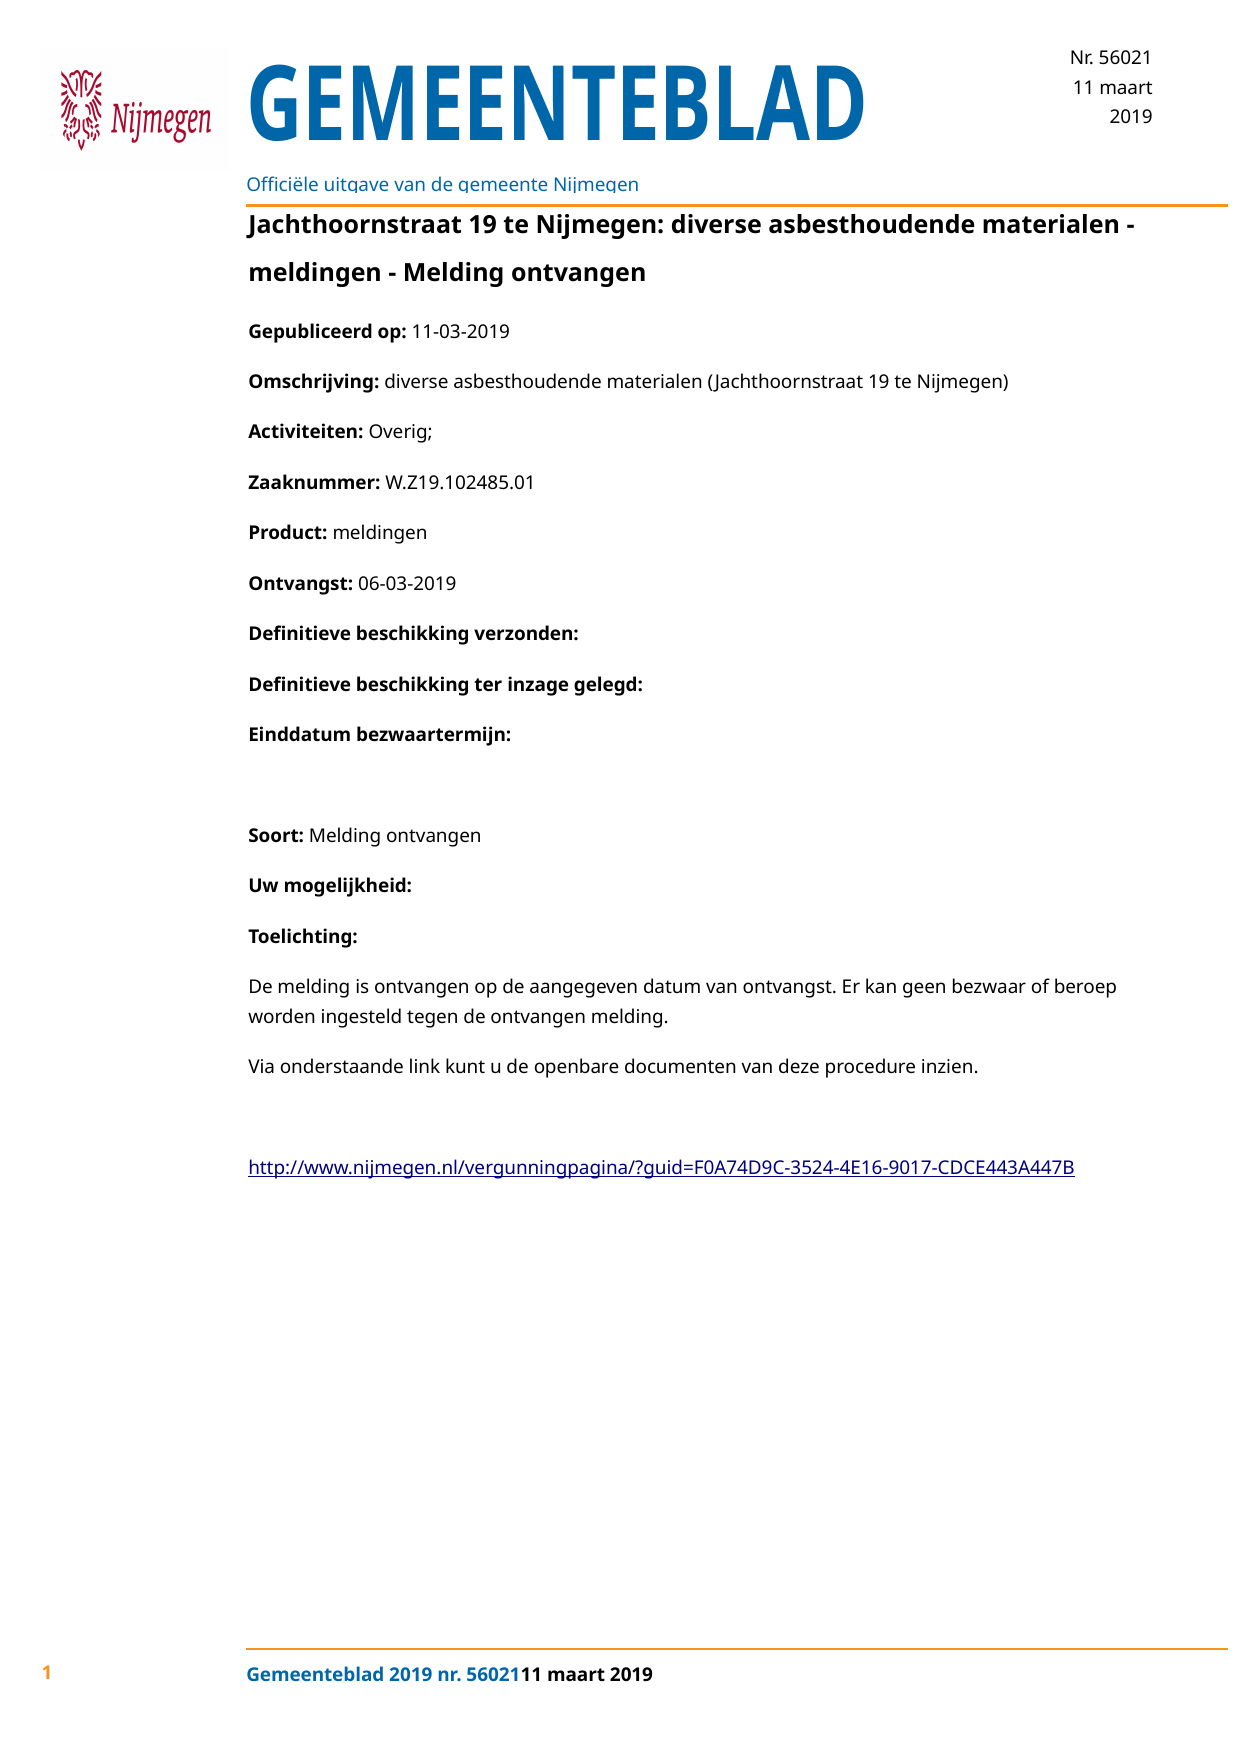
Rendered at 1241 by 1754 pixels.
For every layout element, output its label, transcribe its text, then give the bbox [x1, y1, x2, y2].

picture [41, 47, 231, 172]
text http://www.nijmegen.nl/vergunningpagina/?guid=F0A74D9C-3524-4E16-9017-CDCE443A447B [248, 1154, 1152, 1180]
text Activiteiten: Overig; [248, 419, 1152, 444]
text Omschrijving: diverse asbesthoudende materialen (Jachthoornstraat 19 te Nijmegen) [248, 368, 1152, 394]
text De melding is ontvangen op de aangegeven datum van ontvangst. Er kan geen bezwaar of beroep worden ingesteld tegen de ontvangen melding. [248, 973, 1152, 1029]
text Toelichting: [248, 923, 1152, 949]
text Ontvangst: 06-03-2019 [248, 570, 1152, 596]
text Zaaknummer: W.Z19.102485.01 [248, 469, 1152, 495]
text Uw mogelijkheid: [248, 872, 1152, 898]
text Einddatum bezwaartermijn: [248, 721, 1152, 747]
text Definitieve beschikking ter inzage gelegd: [248, 671, 1152, 697]
text Via onderstaande link kunt u de openbare documenten van deze procedure inzien. [248, 1053, 1152, 1079]
text Definitieve beschikking verzonden: [248, 620, 1152, 646]
text Product: meldingen [248, 519, 1152, 545]
text Gepubliceerd op: 11-03-2019 [248, 318, 1152, 344]
text Soort: Melding ontvangen [248, 822, 1152, 848]
text Jachthoornstraat 19 te Nijmegen: diverse asbesthoudende materialen - meldingen - Melding ontvangen [248, 207, 1152, 288]
